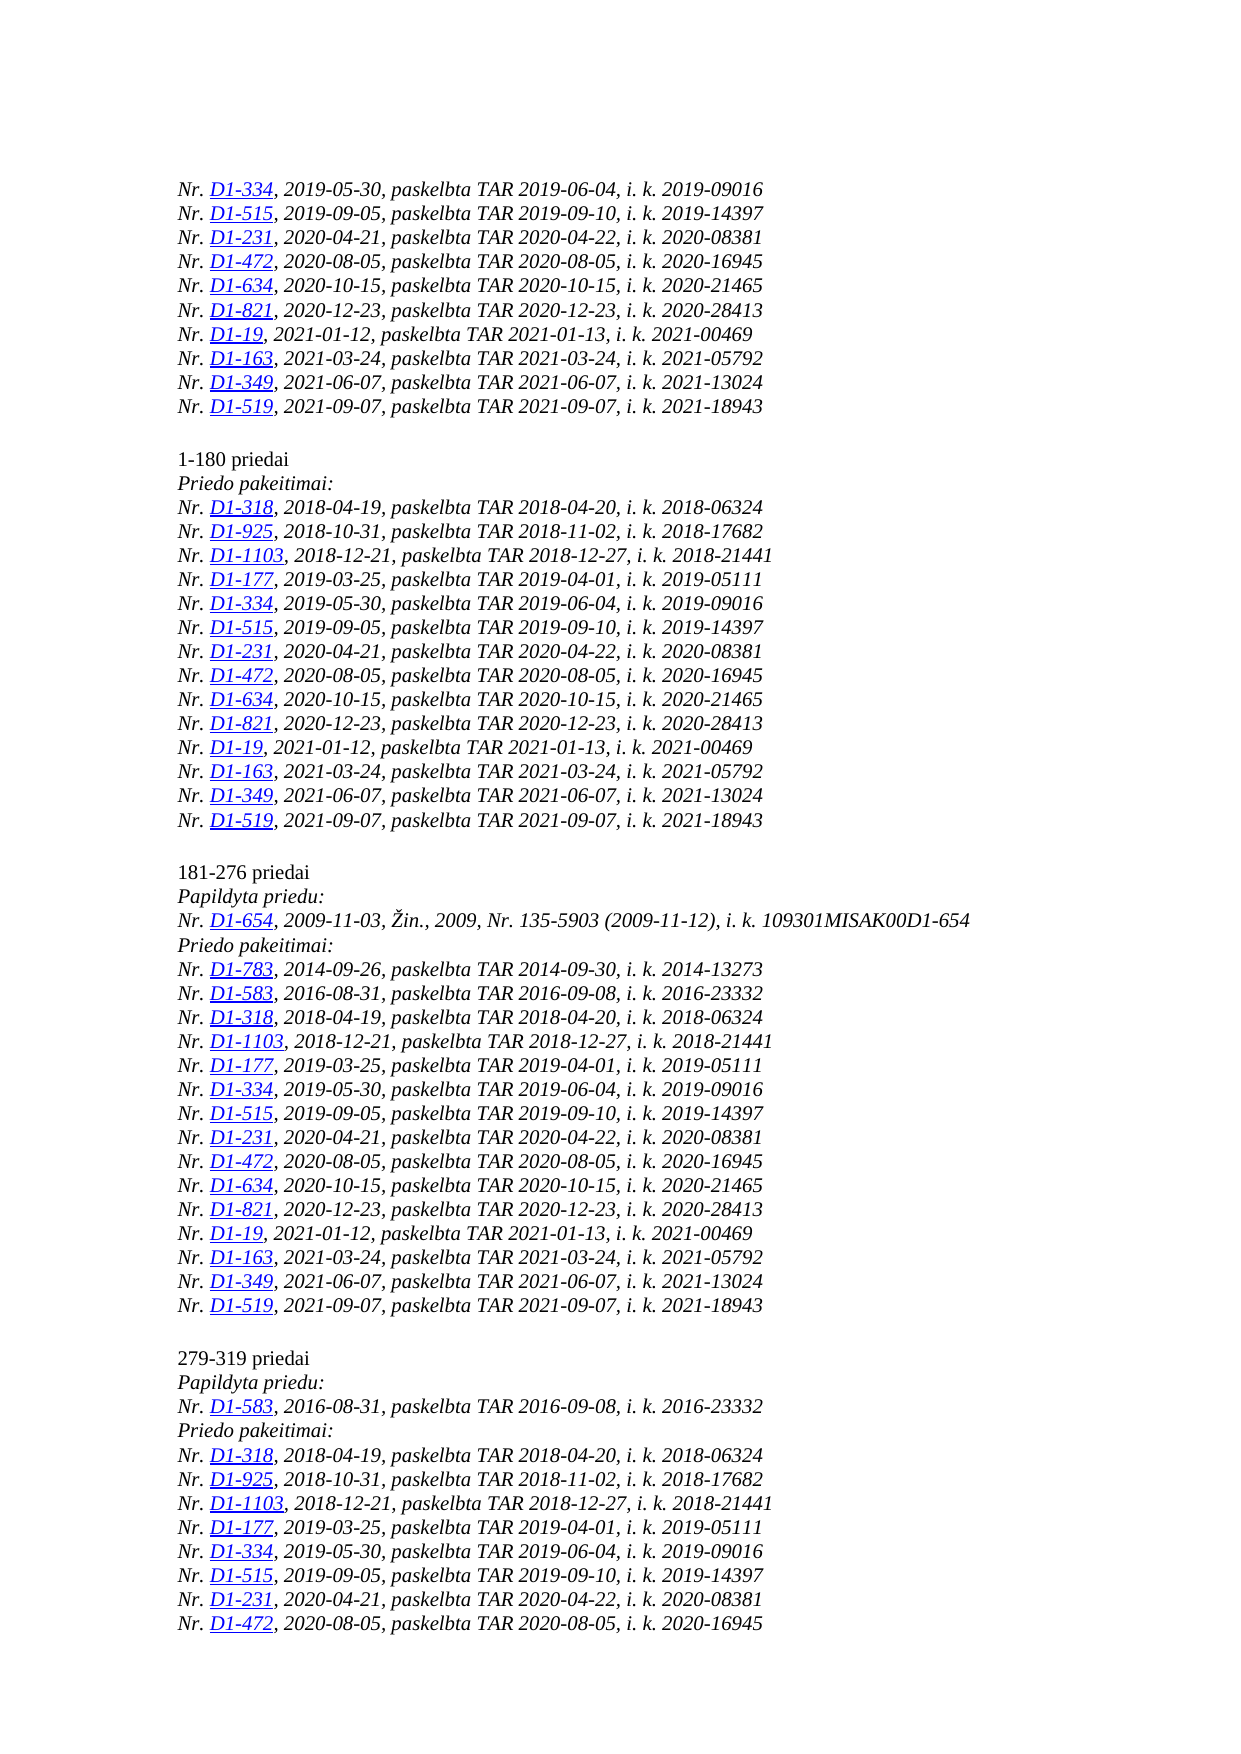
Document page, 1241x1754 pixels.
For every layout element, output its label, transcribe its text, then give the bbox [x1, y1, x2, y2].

text Nr. D1-634, 2020-10-15, paskelbta TAR 2020-10-15, i. k. 2020-21465 [177, 687, 1181, 711]
text Nr. D1-515, 2019-09-05, paskelbta TAR 2019-09-10, i. k. 2019-14397 [177, 201, 1181, 225]
text Nr. D1-654, 2009-11-03, Žin., 2009, Nr. 135-5903 (2009-11-12), i. k. 109301MISAK00D1-654 [177, 908, 1181, 932]
text Nr. D1-231, 2020-04-21, paskelbta TAR 2020-04-22, i. k. 2020-08381 [177, 1125, 1181, 1149]
text 1-180 priedai [177, 447, 1181, 471]
text Nr. D1-515, 2019-09-05, paskelbta TAR 2019-09-10, i. k. 2019-14397 [177, 1101, 1181, 1125]
text Nr. D1-177, 2019-03-25, paskelbta TAR 2019-04-01, i. k. 2019-05111 [177, 1053, 1181, 1077]
text Nr. D1-163, 2021-03-24, paskelbta TAR 2021-03-24, i. k. 2021-05792 [177, 759, 1181, 783]
text Nr. D1-821, 2020-12-23, paskelbta TAR 2020-12-23, i. k. 2020-28413 [177, 711, 1181, 735]
text Nr. D1-318, 2018-04-19, paskelbta TAR 2018-04-20, i. k. 2018-06324 [177, 495, 1181, 519]
text Nr. D1-19, 2021-01-12, paskelbta TAR 2021-01-13, i. k. 2021-00469 [177, 735, 1181, 759]
text Nr. D1-1103, 2018-12-21, paskelbta TAR 2018-12-27, i. k. 2018-21441 [177, 1029, 1181, 1053]
text Nr. D1-177, 2019-03-25, paskelbta TAR 2019-04-01, i. k. 2019-05111 [177, 1515, 1181, 1539]
text Nr. D1-634, 2020-10-15, paskelbta TAR 2020-10-15, i. k. 2020-21465 [177, 273, 1181, 297]
text Nr. D1-925, 2018-10-31, paskelbta TAR 2018-11-02, i. k. 2018-17682 [177, 1467, 1181, 1491]
text Nr. D1-821, 2020-12-23, paskelbta TAR 2020-12-23, i. k. 2020-28413 [177, 1197, 1181, 1221]
text Nr. D1-231, 2020-04-21, paskelbta TAR 2020-04-22, i. k. 2020-08381 [177, 639, 1181, 663]
text Nr. D1-19, 2021-01-12, paskelbta TAR 2021-01-13, i. k. 2021-00469 [177, 322, 1181, 346]
text Nr. D1-163, 2021-03-24, paskelbta TAR 2021-03-24, i. k. 2021-05792 [177, 346, 1181, 370]
text Papildyta priedu: [177, 884, 1181, 908]
text Nr. D1-334, 2019-05-30, paskelbta TAR 2019-06-04, i. k. 2019-09016 [177, 591, 1181, 615]
text Nr. D1-163, 2021-03-24, paskelbta TAR 2021-03-24, i. k. 2021-05792 [177, 1245, 1181, 1269]
text Nr. D1-472, 2020-08-05, paskelbta TAR 2020-08-05, i. k. 2020-16945 [177, 1611, 1181, 1635]
text Nr. D1-231, 2020-04-21, paskelbta TAR 2020-04-22, i. k. 2020-08381 [177, 225, 1181, 249]
text Nr. D1-1103, 2018-12-21, paskelbta TAR 2018-12-27, i. k. 2018-21441 [177, 1491, 1181, 1515]
text Priedo pakeitimai: [177, 1418, 1181, 1442]
text Nr. D1-519, 2021-09-07, paskelbta TAR 2021-09-07, i. k. 2021-18943 [177, 807, 1181, 832]
text Nr. D1-583, 2016-08-31, paskelbta TAR 2016-09-08, i. k. 2016-23332 [177, 981, 1181, 1005]
text Nr. D1-231, 2020-04-21, paskelbta TAR 2020-04-22, i. k. 2020-08381 [177, 1587, 1181, 1611]
text 279-319 priedai [177, 1346, 1181, 1370]
text Nr. D1-519, 2021-09-07, paskelbta TAR 2021-09-07, i. k. 2021-18943 [177, 394, 1181, 418]
text Nr. D1-19, 2021-01-12, paskelbta TAR 2021-01-13, i. k. 2021-00469 [177, 1221, 1181, 1245]
text Priedo pakeitimai: [177, 471, 1181, 495]
text Nr. D1-1103, 2018-12-21, paskelbta TAR 2018-12-27, i. k. 2018-21441 [177, 543, 1181, 567]
text Nr. D1-634, 2020-10-15, paskelbta TAR 2020-10-15, i. k. 2020-21465 [177, 1173, 1181, 1197]
text Nr. D1-515, 2019-09-05, paskelbta TAR 2019-09-10, i. k. 2019-14397 [177, 615, 1181, 639]
text Nr. D1-472, 2020-08-05, paskelbta TAR 2020-08-05, i. k. 2020-16945 [177, 1149, 1181, 1173]
text Nr. D1-515, 2019-09-05, paskelbta TAR 2019-09-10, i. k. 2019-14397 [177, 1563, 1181, 1587]
text Priedo pakeitimai: [177, 932, 1181, 957]
text Nr. D1-177, 2019-03-25, paskelbta TAR 2019-04-01, i. k. 2019-05111 [177, 567, 1181, 591]
text Nr. D1-519, 2021-09-07, paskelbta TAR 2021-09-07, i. k. 2021-18943 [177, 1293, 1181, 1317]
text 181-276 priedai [177, 860, 1181, 884]
text Nr. D1-334, 2019-05-30, paskelbta TAR 2019-06-04, i. k. 2019-09016 [177, 1077, 1181, 1101]
text Nr. D1-783, 2014-09-26, paskelbta TAR 2014-09-30, i. k. 2014-13273 [177, 957, 1181, 981]
text Nr. D1-472, 2020-08-05, paskelbta TAR 2020-08-05, i. k. 2020-16945 [177, 663, 1181, 687]
text Nr. D1-925, 2018-10-31, paskelbta TAR 2018-11-02, i. k. 2018-17682 [177, 519, 1181, 543]
text Nr. D1-349, 2021-06-07, paskelbta TAR 2021-06-07, i. k. 2021-13024 [177, 1269, 1181, 1293]
text Nr. D1-583, 2016-08-31, paskelbta TAR 2016-09-08, i. k. 2016-23332 [177, 1394, 1181, 1418]
text Nr. D1-318, 2018-04-19, paskelbta TAR 2018-04-20, i. k. 2018-06324 [177, 1005, 1181, 1029]
text Nr. D1-318, 2018-04-19, paskelbta TAR 2018-04-20, i. k. 2018-06324 [177, 1442, 1181, 1467]
text Nr. D1-334, 2019-05-30, paskelbta TAR 2019-06-04, i. k. 2019-09016 [177, 1539, 1181, 1563]
text Nr. D1-349, 2021-06-07, paskelbta TAR 2021-06-07, i. k. 2021-13024 [177, 783, 1181, 807]
text Nr. D1-349, 2021-06-07, paskelbta TAR 2021-06-07, i. k. 2021-13024 [177, 370, 1181, 394]
text Nr. D1-821, 2020-12-23, paskelbta TAR 2020-12-23, i. k. 2020-28413 [177, 297, 1181, 322]
text Nr. D1-334, 2019-05-30, paskelbta TAR 2019-06-04, i. k. 2019-09016 [177, 177, 1181, 201]
text Papildyta priedu: [177, 1370, 1181, 1394]
text Nr. D1-472, 2020-08-05, paskelbta TAR 2020-08-05, i. k. 2020-16945 [177, 249, 1181, 273]
